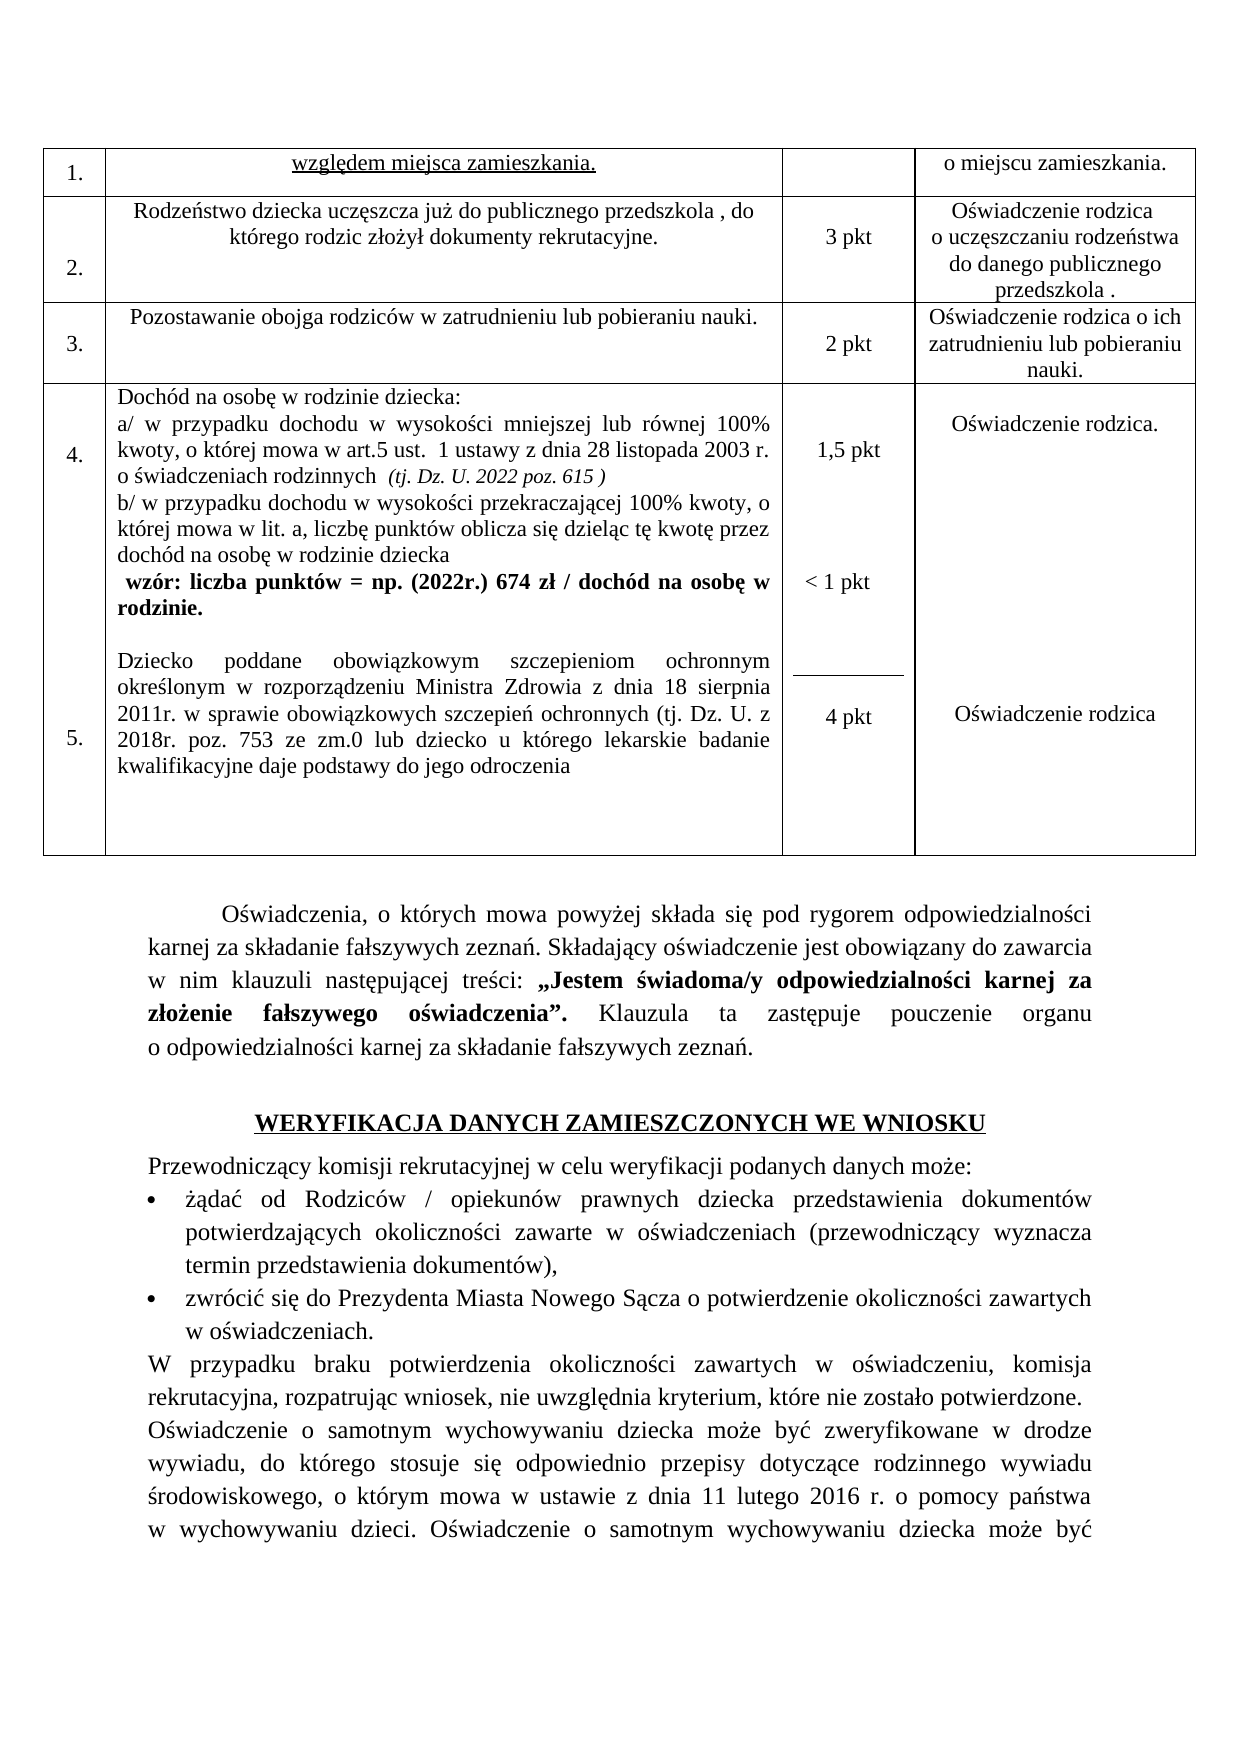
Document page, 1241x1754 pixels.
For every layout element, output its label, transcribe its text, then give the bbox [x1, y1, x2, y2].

table_cell 1,5 pkt < 1 pkt 4 pkt [783, 384, 914, 855]
table_cell Oświadczenie rodzica o ich zatrudnieniu lub pobieraniu nauki. [916, 303, 1195, 382]
table_cell 1. [44, 149, 105, 196]
table_cell Pozostawanie obojga rodziców w zatrudnieniu lub pobieraniu nauki. [106, 303, 782, 382]
table_cell Oświadczenie rodzica o uczęszczaniu rodzeństwa do danego publicznego przedszkola . [916, 197, 1195, 302]
text Oświadczenie o samotnym wychowywaniu dziecka może być zweryfikowane w drodze wywiadu, do którego stosuje się odpowiednio przepisy dotyczące rodzinnego wywiadu środowiskowego, o którym mowa w ustawie z dnia 11 lutego 2016 r. o pomocy państwa w wychowywaniu dzieci. Oświadczenie o samotnym wychowywaniu dziecka może być [148, 1415, 1093, 1543]
table_cell względem miejsca zamieszkania. [106, 149, 782, 196]
table_cell o miejscu zamieszkania. [916, 149, 1195, 196]
table_cell [783, 149, 914, 196]
text Przewodniczący komisji rekrutacyjnej w celu weryfikacji podanych danych może: [148, 1151, 1093, 1179]
table_cell 3 pkt [783, 197, 914, 302]
table_cell 3. [44, 303, 105, 382]
table_cell 2 pkt [783, 303, 914, 382]
table_cell 2. [44, 197, 105, 302]
table_cell Oświadczenie rodzica. Oświadczenie rodzica [916, 384, 1195, 855]
list zwrócić się do Prezydenta Miasta Nowego Sącza o potwierdzenie okoliczności zawartych w oświadczeniach. [148, 1283, 1093, 1345]
table_cell Rodzeństwo dziecka uczęszcza już do publicznego przedszkola , do którego rodzic złożył dokumenty rekrutacyjne. [106, 197, 782, 302]
text W przypadku braku potwierdzenia okoliczności zawartych w oświadczeniu, komisja rekrutacyjna, rozpatrując wniosek, nie uwzględnia kryterium, które nie zostało potwierdzone. [148, 1349, 1093, 1411]
list żądać od Rodziców / opiekunów prawnych dziecka przedstawienia dokumentów potwierdzających okoliczności zawarte w oświadczeniach (przewodniczący wyznacza termin przedstawienia dokumentów), [148, 1184, 1093, 1279]
list Oświadczenia, o których mowa powyżej składa się pod rygorem odpowiedzialności karnej za składanie fałszywych zeznań. Składający oświadczenie jest obowiązany do zawarcia w nim klauzuli następującej treści: „Jestem świadoma/y odpowiedzialności karnej za złożenie fałszywego oświadczenia”. Klauzula ta zastępuje pouczenie organu o odpowiedzialności karnej za składanie fałszywych zeznań. [148, 899, 1093, 1060]
table_cell 4. 5. [44, 384, 105, 855]
list WERYFIKACJA DANYCH ZAMIESZCZONYCH WE WNIOSKU [148, 1108, 1093, 1136]
table_cell Dochód na osobę w rodzinie dziecka: a/ w przypadku dochodu w wysokości mniejszej lub równej 100% kwoty, o której mowa w art.5 ust. 1 ustawy z dnia 28 listopada 2003 r. o świadczeniach rodzinnych (tj. Dz. U. 2022 poz. 615 ) b/ w przypadku dochodu w wysokości przekraczającej 100% kwoty, o której mowa w lit. a, liczbę punktów oblicza się dzieląc tę kwotę przez dochód na osobę w rodzinie dziecka wzór: liczba punktów = np. (2022r.) 674 zł / dochód na osobę w rodzinie. Dziecko poddane obowiązkowym szczepieniom ochronnym określonym w rozporządzeniu Ministra Zdrowia z dnia 18 sierpnia 2011r. w sprawie obowiązkowych szczepień ochronnych (tj. Dz. U. z 2018r. poz. 753 ze zm.0 lub dziecko u którego lekarskie badanie kwalifikacyjne daje podstawy do jego odroczenia [106, 384, 782, 855]
